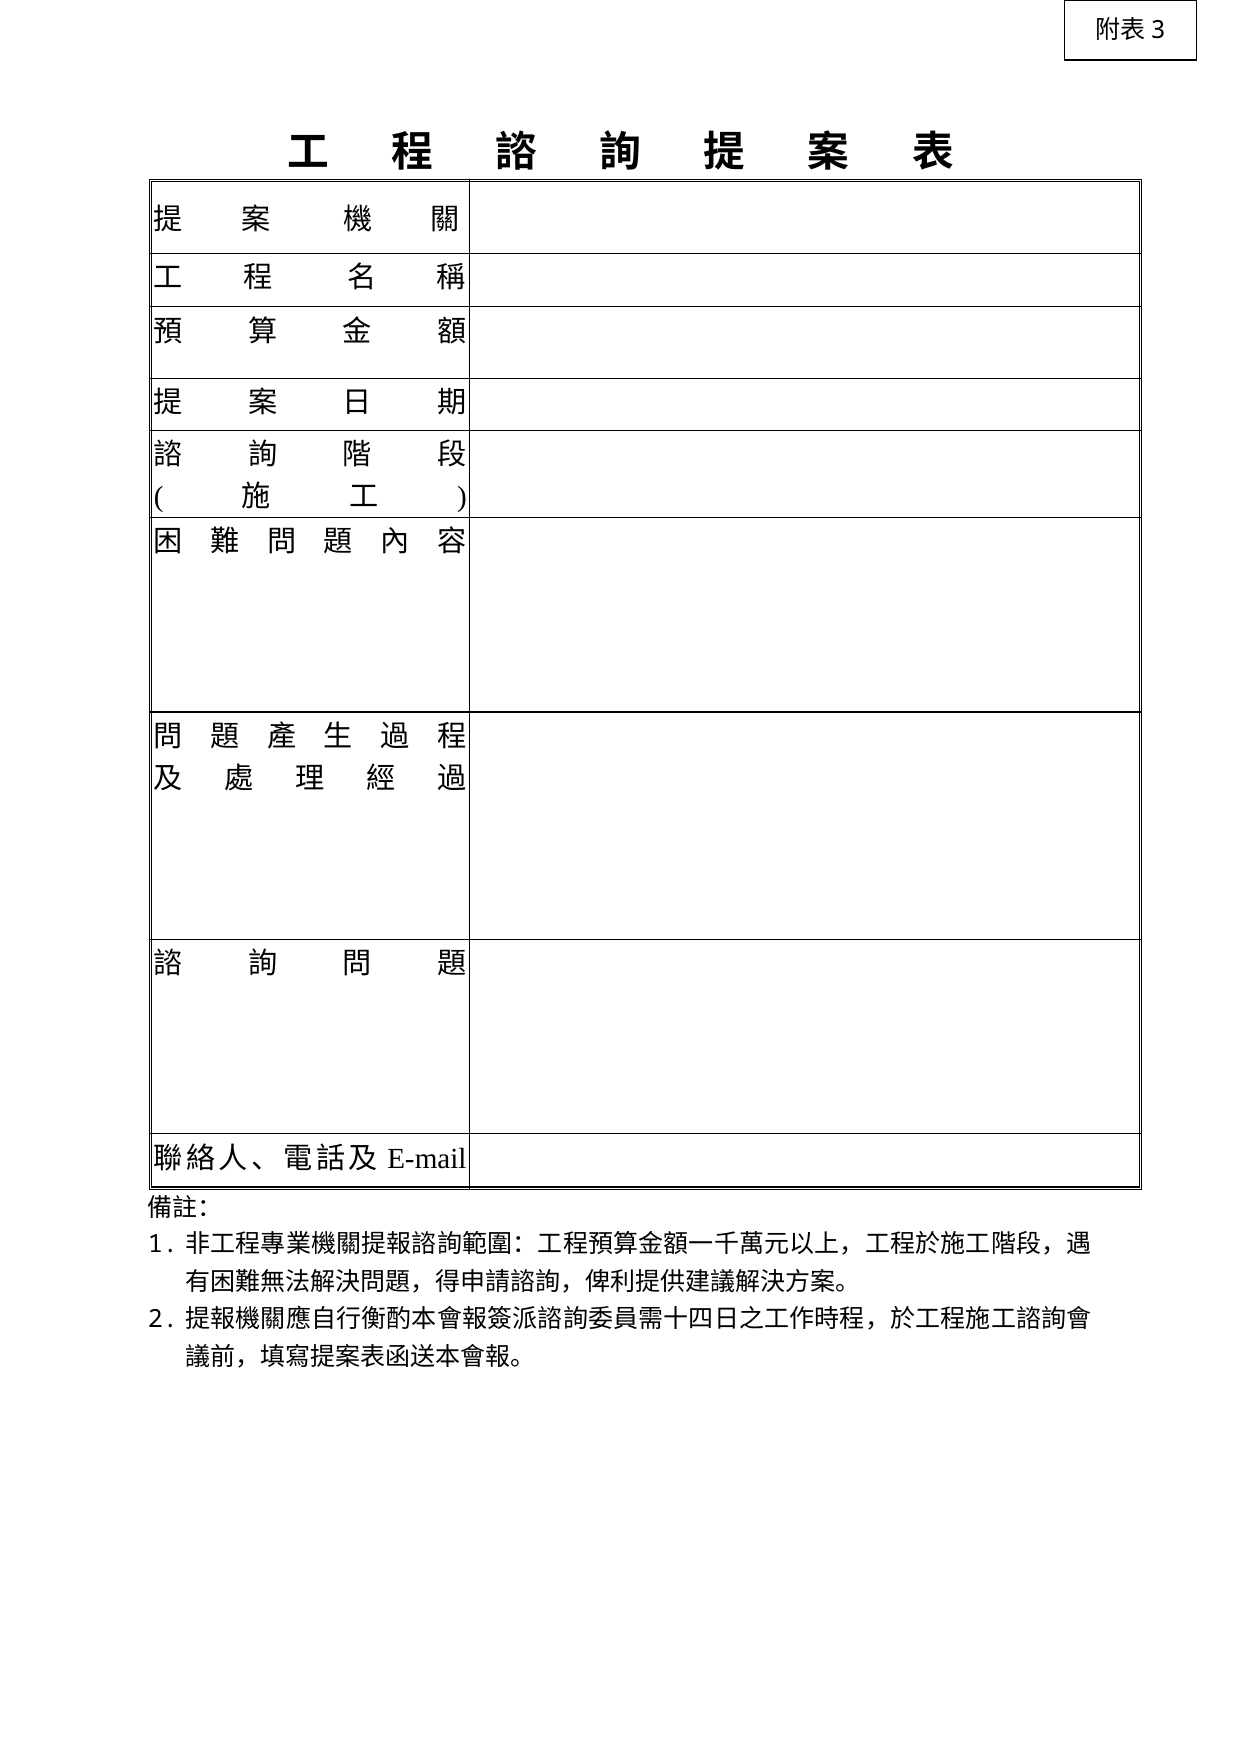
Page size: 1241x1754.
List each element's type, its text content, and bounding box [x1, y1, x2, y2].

table_cell 困難問題內容 [152, 518, 469, 711]
text 工 程 諮 詢 提 案 表 [148, 118, 1092, 178]
text 備註： [148, 1189, 1092, 1223]
list 非工程專業機關提報諮詢範圍：工程預算金額一千萬元以上，工程於施工階段，遇有困難無法解決問題，得申請諮詢，俾利提供建議解決方案。 [148, 1223, 1092, 1298]
table_cell 預算金額 [152, 307, 469, 378]
table_cell [470, 518, 1139, 711]
table_cell [470, 713, 1139, 938]
table_cell [1155, 186, 1223, 348]
list 提報機關應自行衡酌本會報簽派諮詢委員需十四日之工作時程，於工程施工諮詢會議前，填寫提案表函送本會報。 [148, 1298, 1092, 1373]
table_cell [470, 431, 1139, 517]
table_cell 諮詢階段 (施工) [152, 431, 469, 517]
table_cell [470, 940, 1139, 1133]
table_cell 工 程 名 稱 [152, 254, 469, 306]
table_cell [470, 254, 1139, 306]
table_header [470, 182, 1139, 252]
table_cell 諮詢階段 (施工) [1065, 1, 1196, 59]
table_cell [470, 379, 1139, 429]
table_cell [470, 1134, 1139, 1186]
table_cell 聯絡人、電話及E-mail [152, 1134, 469, 1186]
table_cell 諮詢問題 [152, 940, 469, 1133]
table_cell 提案日期 [152, 379, 469, 429]
table_cell [470, 307, 1139, 378]
table_header 提 案 機 關 [152, 182, 469, 252]
table_cell 問題產生過程 及處理經過 [152, 713, 469, 938]
